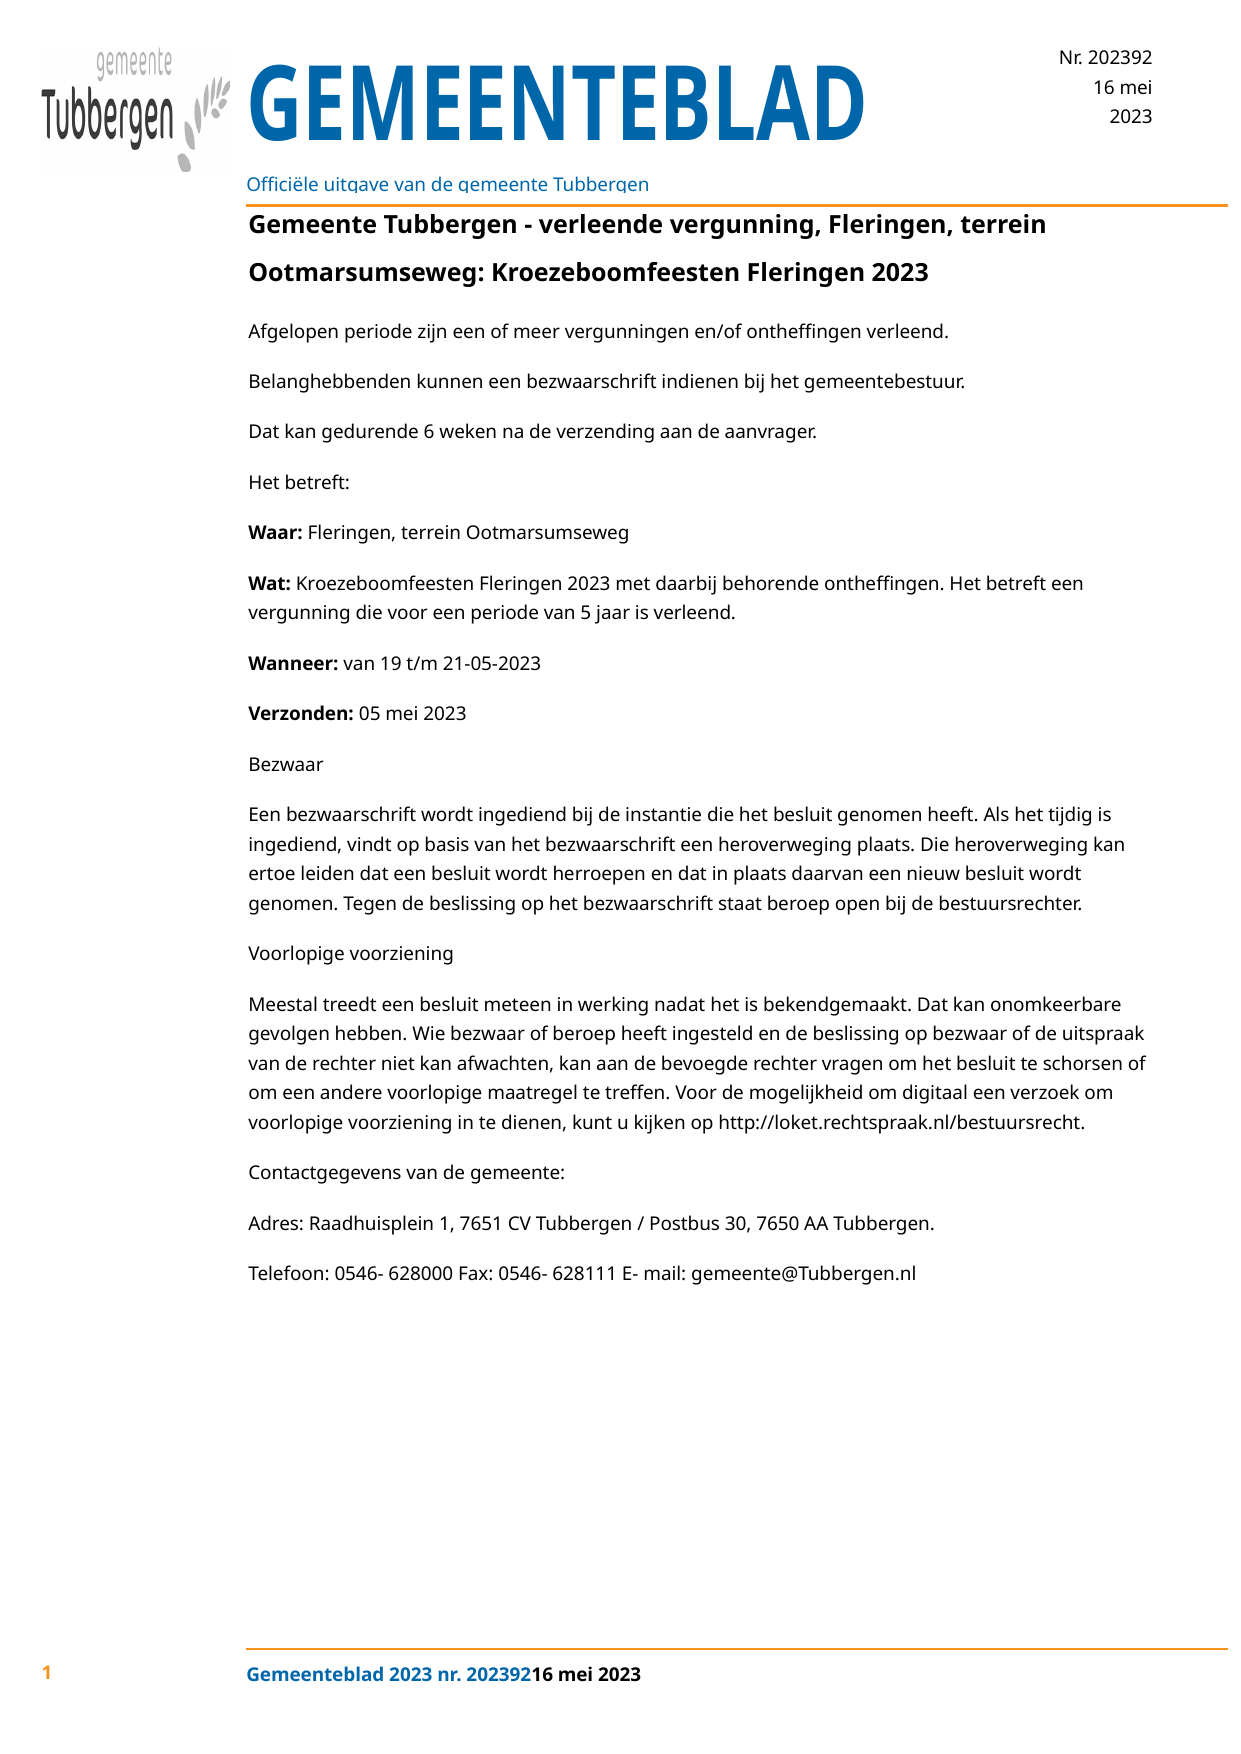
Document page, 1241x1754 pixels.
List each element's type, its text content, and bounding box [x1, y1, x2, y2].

text Het betreft: [248, 469, 1152, 495]
text Een bezwaarschrift wordt ingediend bij de instantie die het besluit genomen heeft. Als het tijdig is ingediend, vindt op basis van het bezwaarschrift een heroverweging plaats. Die heroverweging kan ertoe leiden dat een besluit wordt herroepen en dat in plaats daarvan een nieuw besluit wordt genomen. Tegen de beslissing op het bezwaarschrift staat beroep open bij de bestuursrechter. [248, 801, 1152, 916]
text Belanghebbenden kunnen een bezwaarschrift indienen bij het gemeentebestuur. [248, 368, 1152, 394]
text Wat: Kroezeboomfeesten Fleringen 2023 met daarbij behorende ontheffingen. Het betreft een vergunning die voor een periode van 5 jaar is verleend. [248, 570, 1152, 625]
text Waar: Fleringen, terrein Ootmarsumseweg [248, 519, 1152, 545]
text Meestal treedt een besluit meteen in werking nadat het is bekendgemaakt. Dat kan onomkeerbare gevolgen hebben. Wie bezwaar of beroep heeft ingesteld en de beslissing op bezwaar of de uitspraak van de rechter niet kan afwachten, kan aan de bevoegde rechter vragen om het besluit te schorsen of om een andere voorlopige maatregel te treffen. Voor de mogelijkheid om digitaal een verzoek om voorlopige voorziening in te dienen, kunt u kijken op http://loket.rechtspraak.nl/bestuursrecht. [248, 991, 1152, 1135]
text Dat kan gedurende 6 weken na de verzending aan de aanvrager. [248, 419, 1152, 444]
text Voorlopige voorziening [248, 940, 1152, 966]
text Verzonden: 05 mei 2023 [248, 700, 1152, 726]
text Adres: Raadhuisplein 1, 7651 CV Tubbergen / Postbus 30, 7650 AA Tubbergen. [248, 1210, 1152, 1236]
picture [41, 47, 231, 172]
text Telefoon: 0546- 628000 Fax: 0546- 628111 E- mail: gemeente@Tubbergen.nl [248, 1260, 1152, 1286]
text Contactgegevens van de gemeente: [248, 1159, 1152, 1185]
text Bezwaar [248, 751, 1152, 777]
text Wanneer: van 19 t/m 21-05-2023 [248, 650, 1152, 676]
text Afgelopen periode zijn een of meer vergunningen en/of ontheffingen verleend. [248, 318, 1152, 344]
text Gemeente Tubbergen - verleende vergunning, Fleringen, terrein Ootmarsumseweg: Kroezeboomfeesten Fleringen 2023 [248, 207, 1152, 288]
